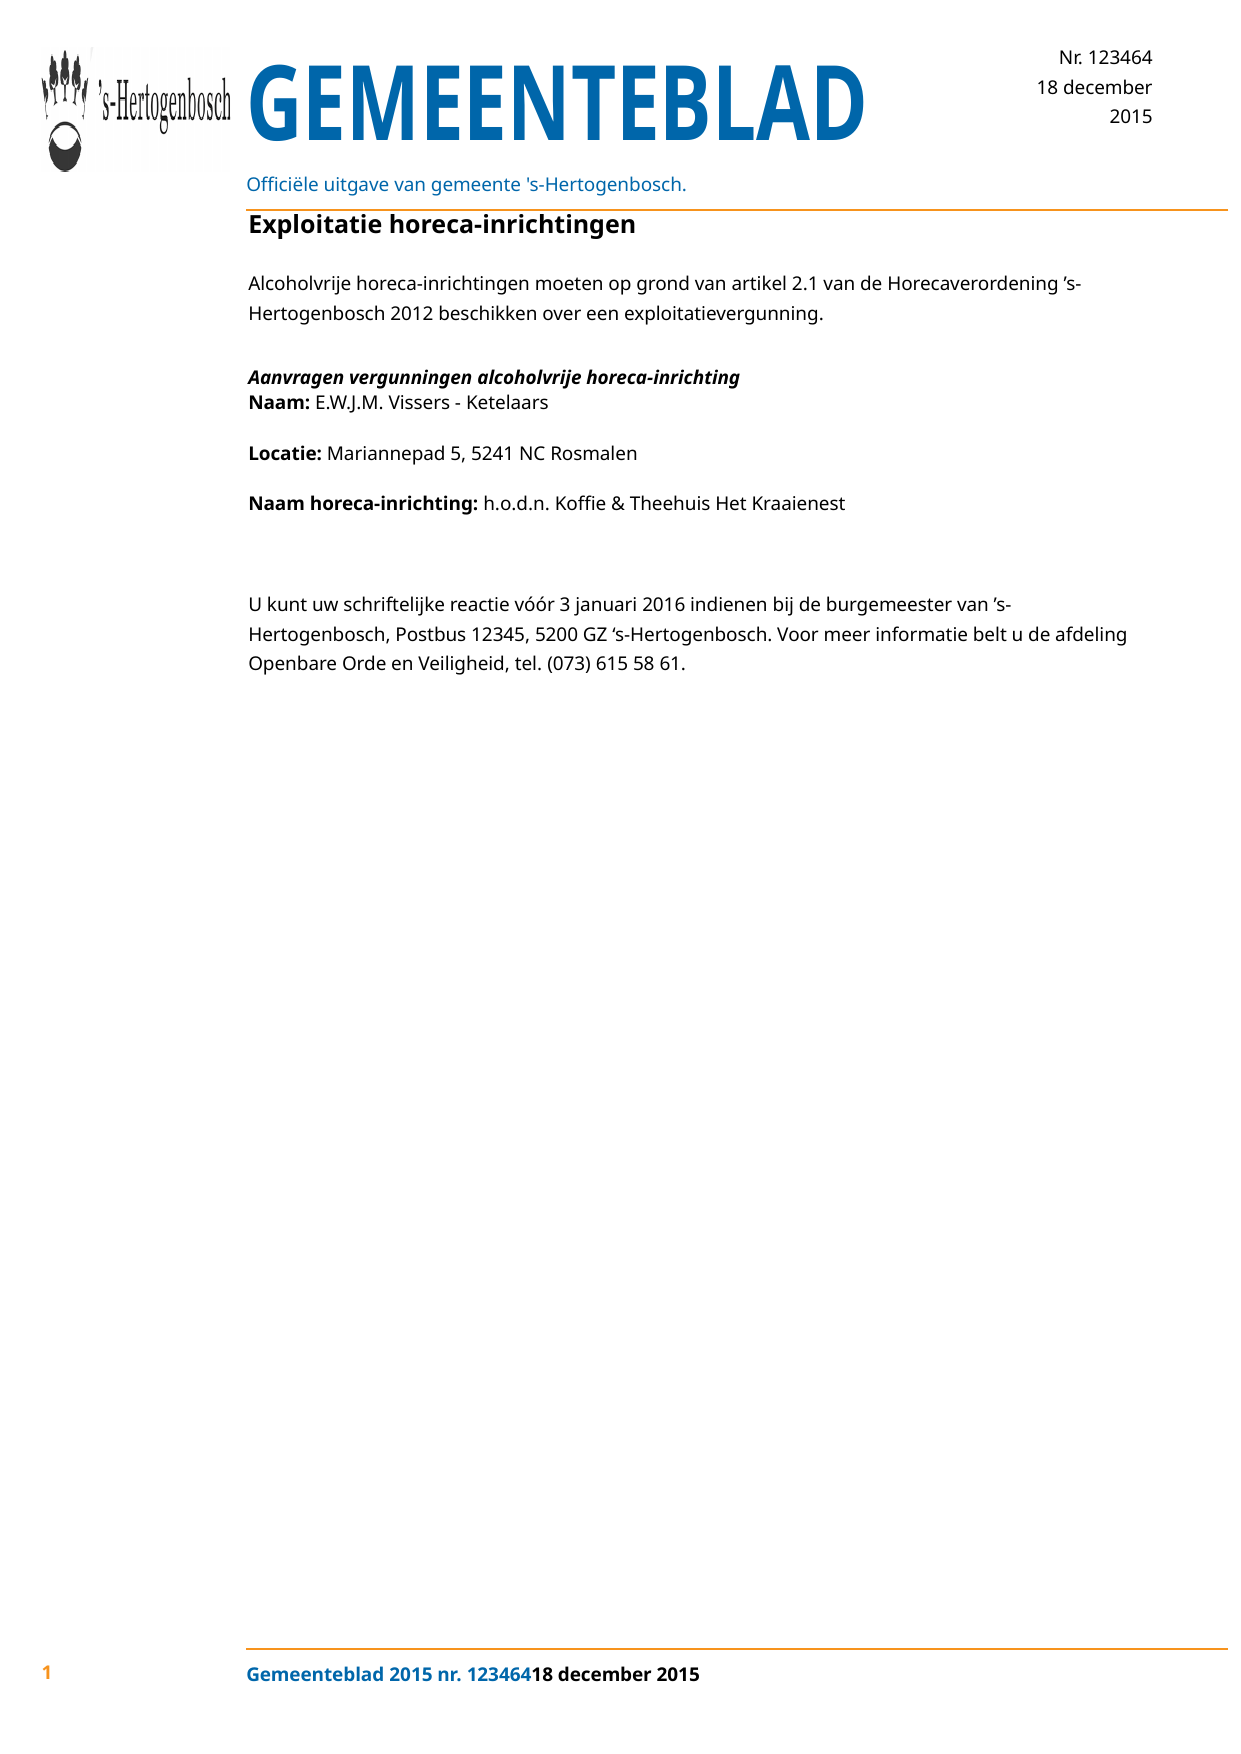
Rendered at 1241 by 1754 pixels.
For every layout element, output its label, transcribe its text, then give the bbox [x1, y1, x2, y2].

text Locatie: Mariannepad 5, 5241 NC Rosmalen [248, 440, 1152, 466]
text Exploitatie horeca-inrichtingen [248, 211, 1152, 241]
text U kunt uw schriftelijke reactie vóór 3 januari 2016 indienen bij de burgemeester van ’s-Hertogenbosch, Postbus 12345, 5200 GZ ‘s-Hertogenbosch. Voor meer informatie belt u de afdeling Openbare Orde en Veiligheid, tel. (073) 615 58 61. [248, 591, 1152, 676]
picture [41, 47, 231, 172]
text Naam horeca-inrichting: h.o.d.n. Koffie & Theehuis Het Kraaienest [248, 490, 1152, 516]
text Alcoholvrije horeca-inrichtingen moeten op grond van artikel 2.1 van de Horecaverordening ’s-Hertogenbosch 2012 beschikken over een exploitatievergunning. [248, 270, 1152, 326]
text Naam: E.W.J.M. Vissers - Ketelaars [248, 389, 1152, 415]
text Aanvragen vergunningen alcoholvrije horeca-inrichting [248, 364, 1152, 389]
